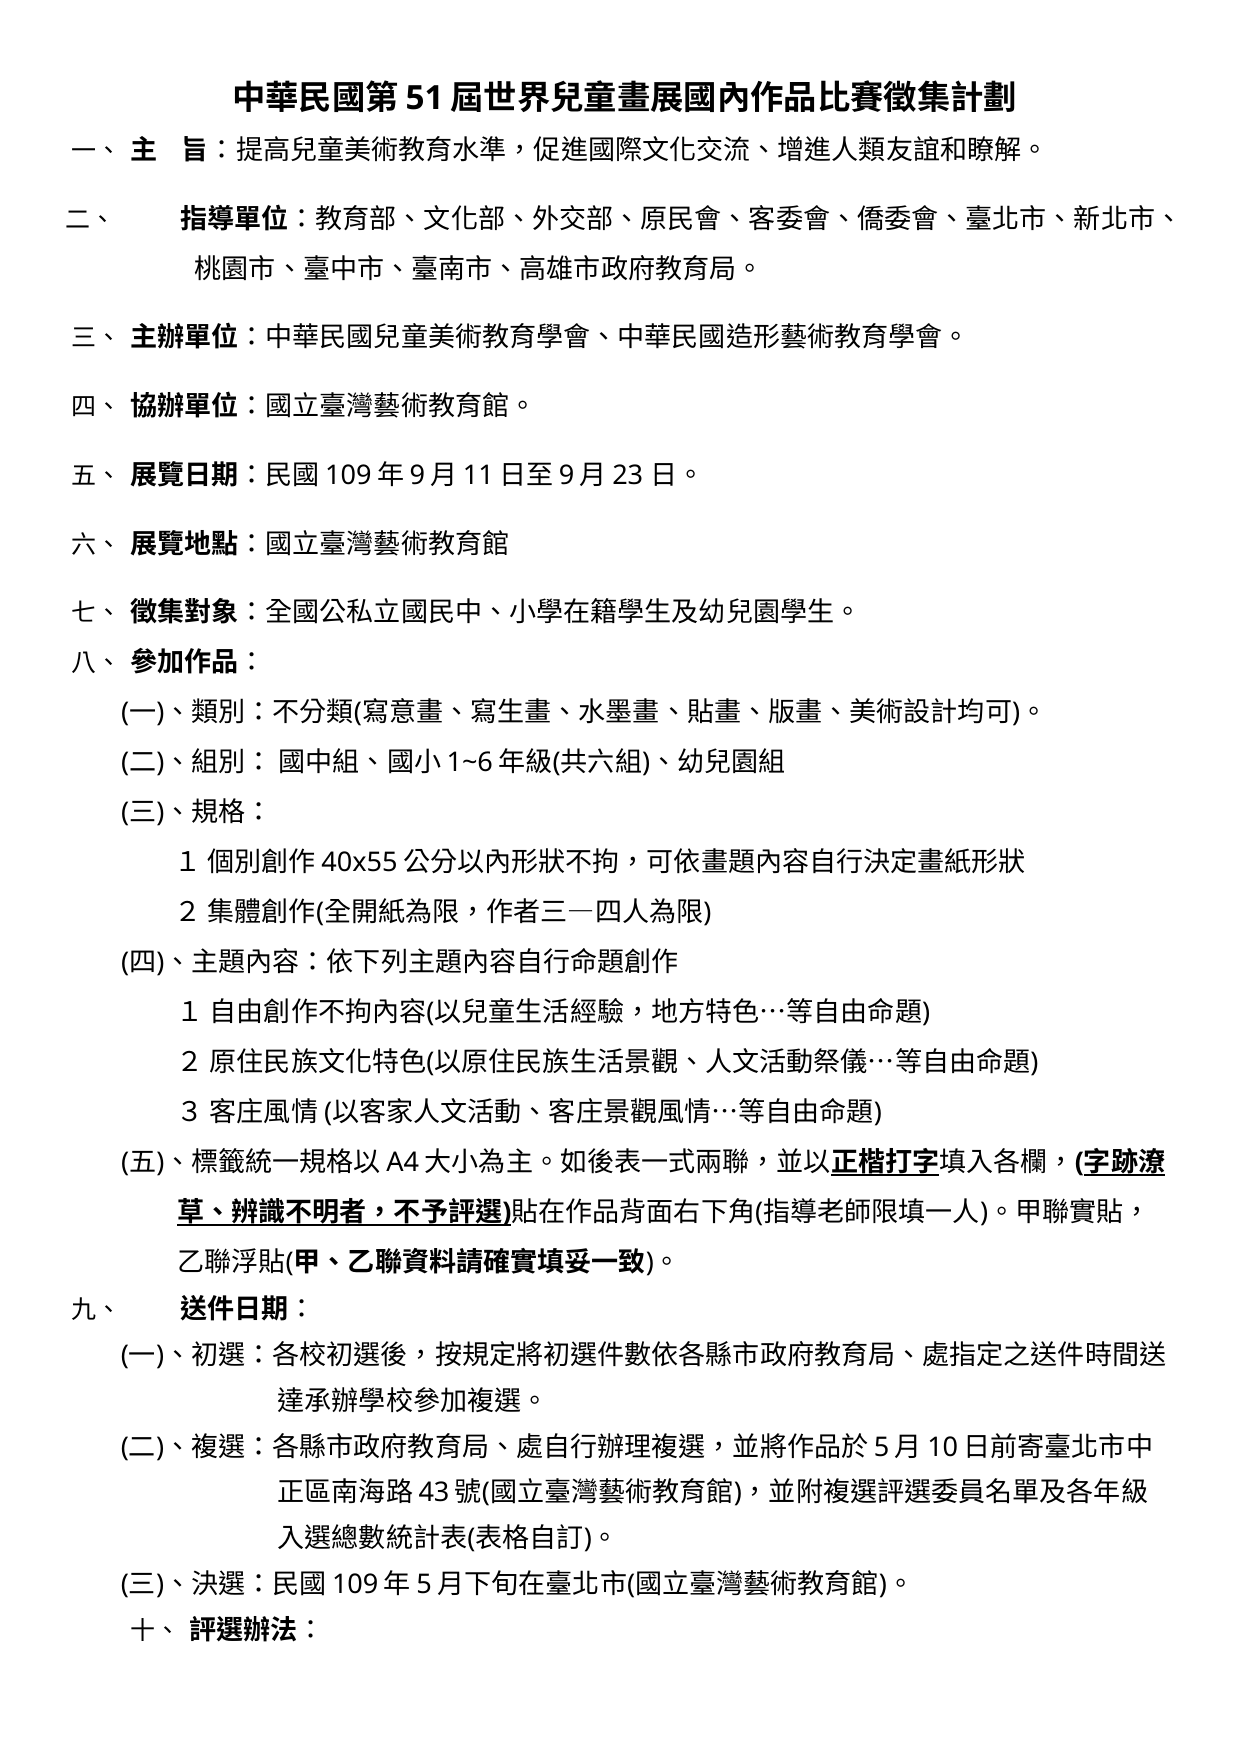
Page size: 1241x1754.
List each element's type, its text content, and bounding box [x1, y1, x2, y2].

list 主 旨：提高兒童美術教育水準，促進國際文化交流、增進人類友誼和瞭解。 [71, 119, 1169, 169]
text １ 個別創作40x55公分以內形狀不拘，可依畫題內容自行決定畫紙形狀 ２ 集體創作(全開紙為限，作者三—四人為限) [174, 832, 1169, 932]
list 參加作品： [71, 632, 1169, 682]
text (一)、類別：不分類(寫意畫、寫生畫、水墨畫、貼畫、版畫、美術設計均可)。 [121, 682, 1169, 732]
list 展覽日期：民國109年9月11日至9月23 日。 [71, 444, 1169, 494]
list 主辦單位：中華民國兒童美術教育學會、中華民國造形藝術教育學會。 [71, 307, 1169, 357]
list 徵集對象：全國公私立國民中、小學在籍學生及幼兒園學生。 [71, 582, 1169, 632]
list 展覽地點：國立臺灣藝術教育館 [71, 513, 1169, 563]
text (三)、規格： [121, 782, 1169, 832]
text (四)、主題內容：依下列主題內容自行命題創作 [121, 932, 1169, 982]
list 協辦單位：國立臺灣藝術教育館。 [71, 376, 1169, 426]
list 評選辦法： [130, 1603, 1169, 1648]
text １ 自由創作不拘內容(以兒童生活經驗，地方特色…等自由命題) [176, 982, 1169, 1032]
text (五)、標籤統一規格以A4大小為主。如後表一式兩聯，並以正楷打字填入各欄，(字跡潦草、辨識不明者，不予評選)貼在作品背面右下角(指導老師限填一人)。甲聯實貼，乙聯浮貼(甲、乙聯資料請確實填妥一致)。 [121, 1132, 1169, 1282]
text (二)、組別： 國中組、國小1~6年級(共六組)、幼兒園組 [121, 732, 1169, 782]
text 中華民國第51屆世界兒童畫展國內作品比賽徵集計劃 [71, 71, 1169, 119]
text (二)、複選：各縣市政府教育局、處自行辦理複選，並將作品於5月10日前寄臺北市中正區南海路43號(國立臺灣藝術教育館)，並附複選評選委員名單及各年級入選總數統計表(表格自訂)。 [121, 1419, 1169, 1557]
list 送件日期： [71, 1282, 1169, 1328]
text ２ 原住民族文化特色(以原住民族生活景觀、人文活動祭儀…等自由命題) [176, 1032, 1169, 1082]
text 桃園市、臺中市、臺南市、高雄市政府教育局。 [124, 238, 1169, 288]
list 指導單位：教育部、文化部、外交部、原民會、客委會、僑委會、臺北市、新北市、 [65, 188, 1169, 238]
text (三)、決選：民國109年5月下旬在臺北市(國立臺灣藝術教育館)。 [121, 1557, 1169, 1603]
text ３ 客庄風情 (以客家人文活動、客庄景觀風情…等自由命題) [176, 1082, 1169, 1132]
text (一)、初選：各校初選後，按規定將初選件數依各縣市政府教育局、處指定之送件時間送達承辦學校參加複選。 [121, 1328, 1169, 1419]
